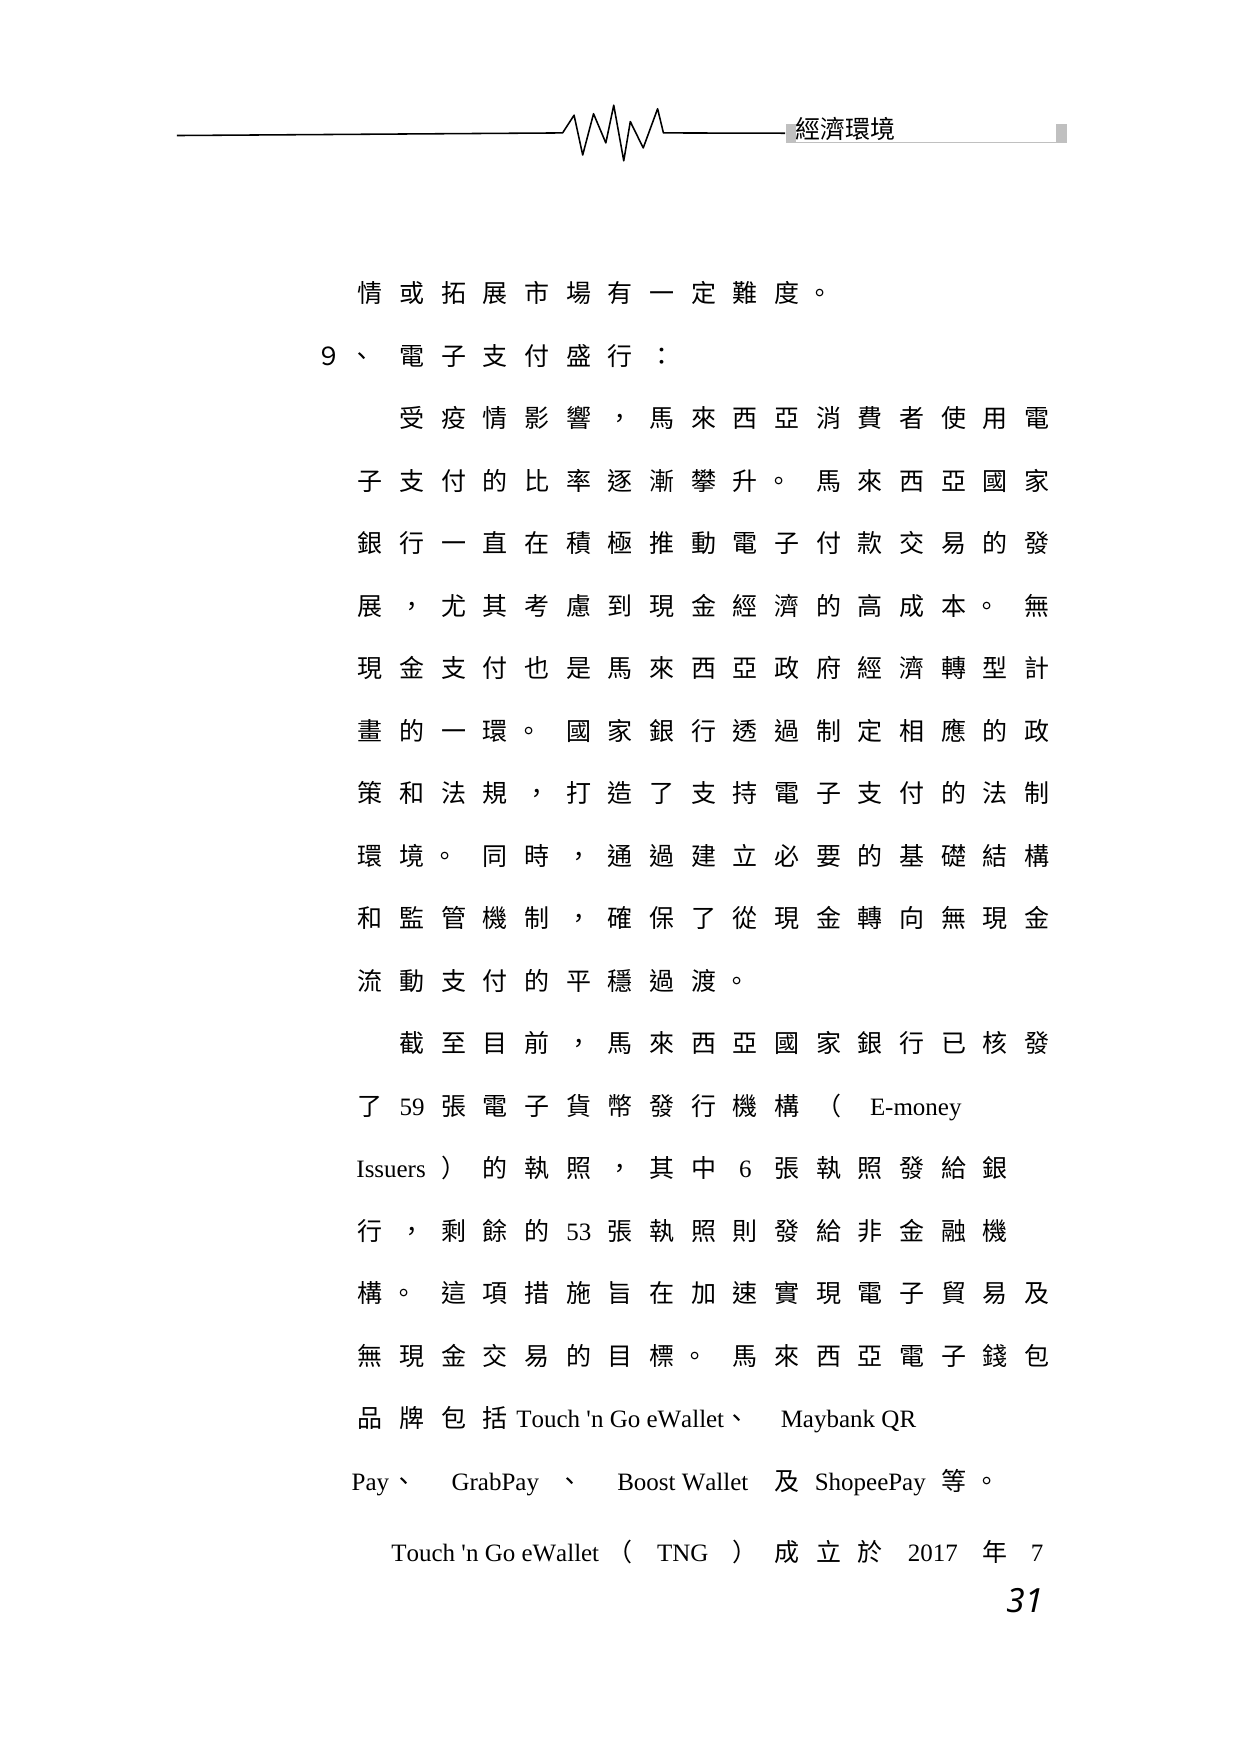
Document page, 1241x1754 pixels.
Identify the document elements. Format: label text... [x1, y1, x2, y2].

text Touch 'n Go eWallet（TNG）成立於2017年7 [330, 1500, 1058, 1563]
text 截至目前，馬來西亞國家銀行已核發了59張電子貨幣發行機構（E-money Issuers）的執照，其中6張執照發給銀行，剩餘的53張執照則發給非金融機構。這項措施旨在加速實現電子貿易及無現金交易的目標。馬來西亞電子錢包品牌包括Touch 'n Go eWallet、Maybank QR Pay、GrabPay、Boost Wallet及ShopeePay等。 [330, 1000, 1058, 1500]
text 情或拓展市場有一定難度。 [330, 250, 1058, 313]
text ９、電子支付盛行： [281, 313, 1058, 375]
text 受疫情影響，馬來西亞消費者使用電子支付的比率逐漸攀升。馬來西亞國家銀行一直在積極推動電子付款交易的發展，尤其考慮到現金經濟的高成本。無現金支付也是馬來西亞政府經濟轉型計畫的一環。國家銀行透過制定相應的政策和法規，打造了支持電子支付的法制環境。同時，通過建立必要的基礎結構和監管機制，確保了從現金轉向無現金流動支付的平穩過渡。 [330, 375, 1058, 1000]
